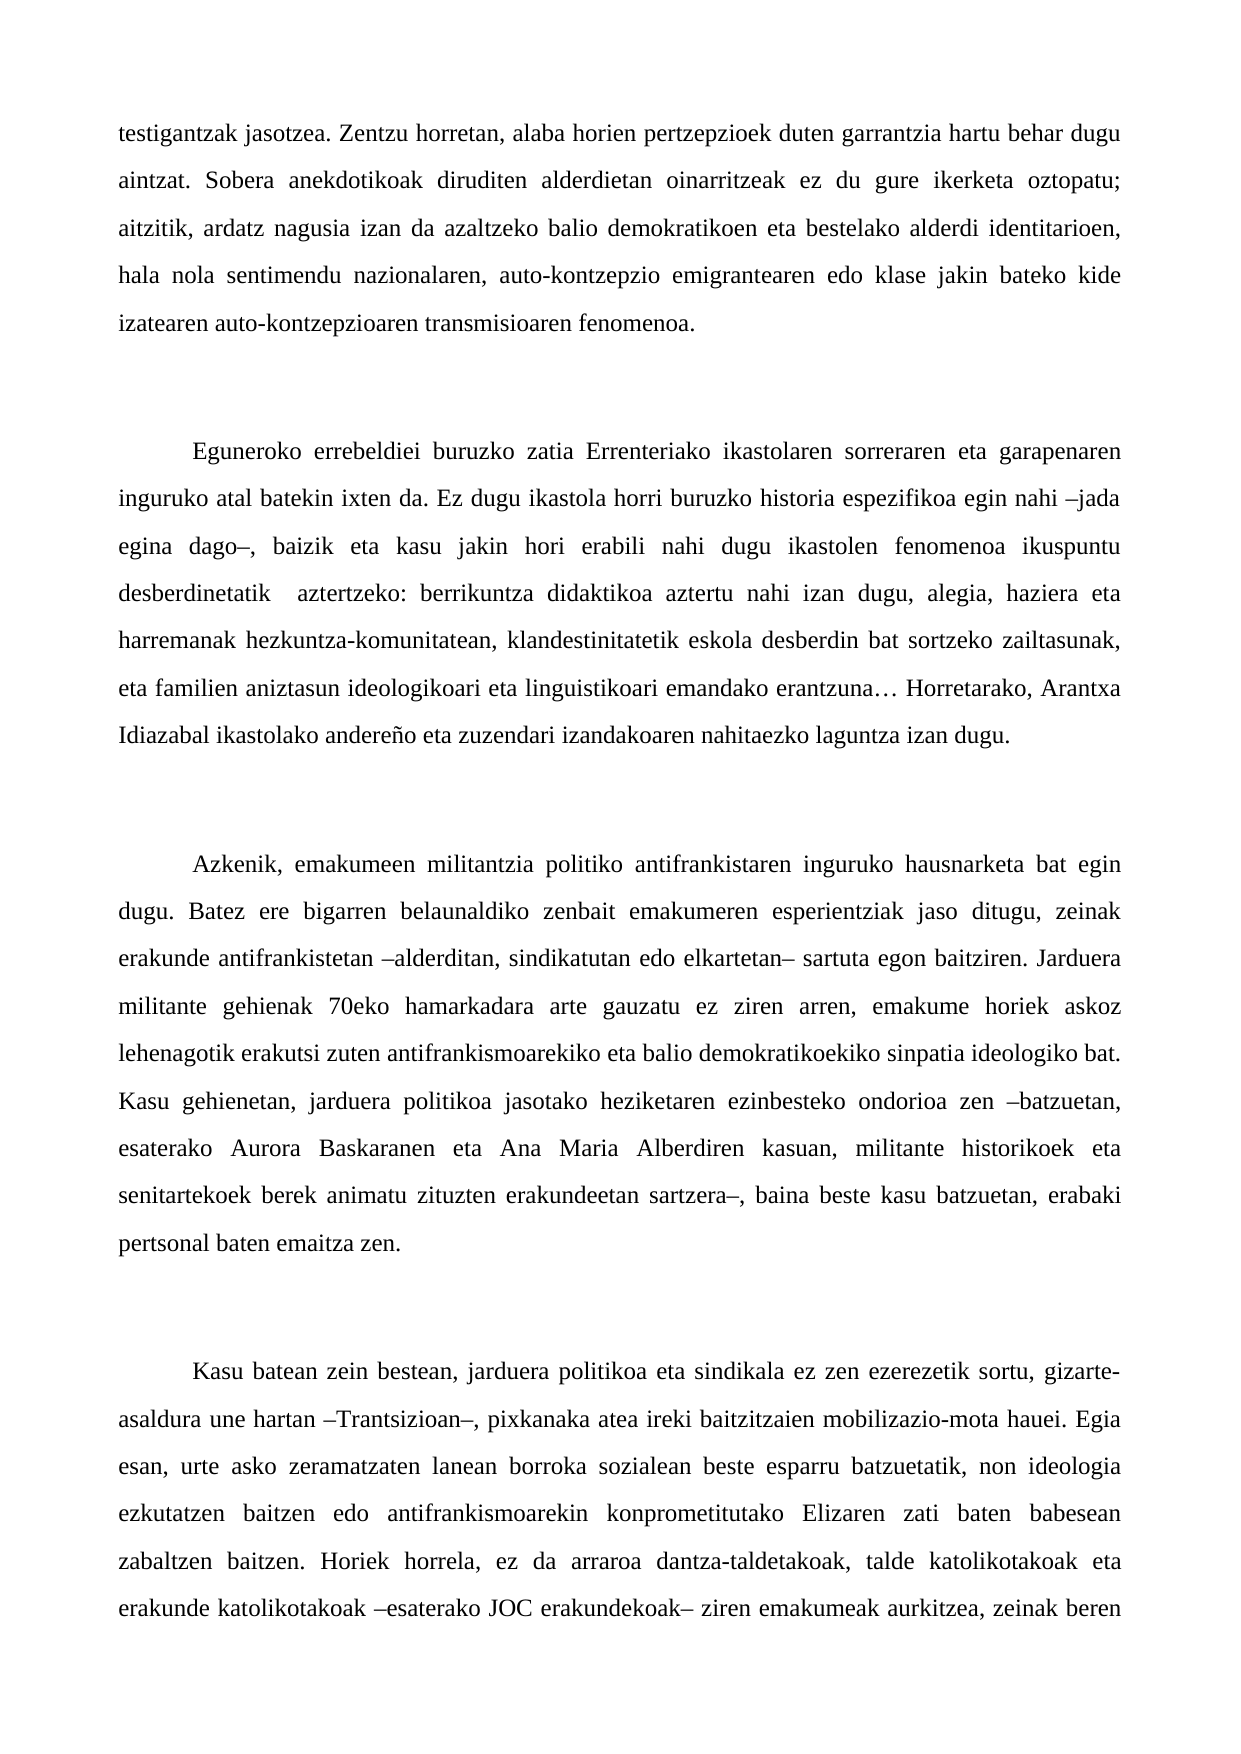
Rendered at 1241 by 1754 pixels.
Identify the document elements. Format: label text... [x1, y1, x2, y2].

text Eguneroko errebeldiei buruzko zatia Errenteriako ikastolaren sorreraren eta garapenaren inguruko atal batekin ixten da. Ez dugu ikastola horri buruzko historia espezifikoa egin nahi –jada egina dago–, baizik eta kasu jakin hori erabili nahi dugu ikastolen fenomenoa ikuspuntu desberdinetatik aztertzeko: berrikuntza didaktikoa aztertu nahi izan dugu, alegia, haziera eta harremanak hezkuntza-komunitatean, klandestinitatetik eskola desberdin bat sortzeko zailtasunak, eta familien aniztasun ideologikoari eta linguistikoari emandako erantzuna… Horretarako, Arantxa Idiazabal ikastolako andereño eta zuzendari izandakoaren nahitaezko laguntza izan dugu. [118, 436, 1122, 749]
text Azkenik, emakumeen militantzia politiko antifrankistaren inguruko hausnarketa bat egin dugu. Batez ere bigarren belaunaldiko zenbait emakumeren esperientziak jaso ditugu, zeinak erakunde antifrankistetan –alderditan, sindikatutan edo elkartetan– sartuta egon baitziren. Jarduera militante gehienak 70eko hamarkadara arte gauzatu ez ziren arren, emakume horiek askoz lehenagotik erakutsi zuten antifrankismoarekiko eta balio demokratikoekiko sinpatia ideologiko bat. Kasu gehienetan, jarduera politikoa jasotako heziketaren ezinbesteko ondorioa zen –batzuetan, esaterako Aurora Baskaranen eta Ana Maria Alberdiren kasuan, militante historikoek eta senitartekoek berek animatu zituzten erakundeetan sartzera–, baina beste kasu batzuetan, erabaki pertsonal baten emaitza zen. [118, 849, 1122, 1257]
text testigantzak jasotzea. Zentzu horretan, alaba horien pertzepzioek duten garrantzia hartu behar dugu aintzat. Sobera anekdotikoak diruditen alderdietan oinarritzeak ez du gure ikerketa oztopatu; aitzitik, ardatz nagusia izan da azaltzeko balio demokratikoen eta bestelako alderdi identitarioen, hala nola sentimendu nazionalaren, auto-kontzepzio emigrantearen edo klase jakin bateko kide izatearen auto-kontzepzioaren transmisioaren fenomenoa. [118, 118, 1122, 336]
text Kasu batean zein bestean, jarduera politikoa eta sindikala ez zen ezerezetik sortu, gizarte-asaldura une hartan –Trantsizioan–, pixkanaka atea ireki baitzitzaien mobilizazio-mota hauei. Egia esan, urte asko zeramatzaten lanean borroka sozialean beste esparru batzuetatik, non ideologia ezkutatzen baitzen edo antifrankismoarekin konprometitutako Elizaren zati baten babesean zabaltzen baitzen. Horiek horrela, ez da arraroa dantza-taldetakoak, talde katolikotakoak eta erakunde katolikotakoak –esaterako JOC erakundekoak– ziren emakumeak aurkitzea, zeinak beren [118, 1356, 1122, 1622]
